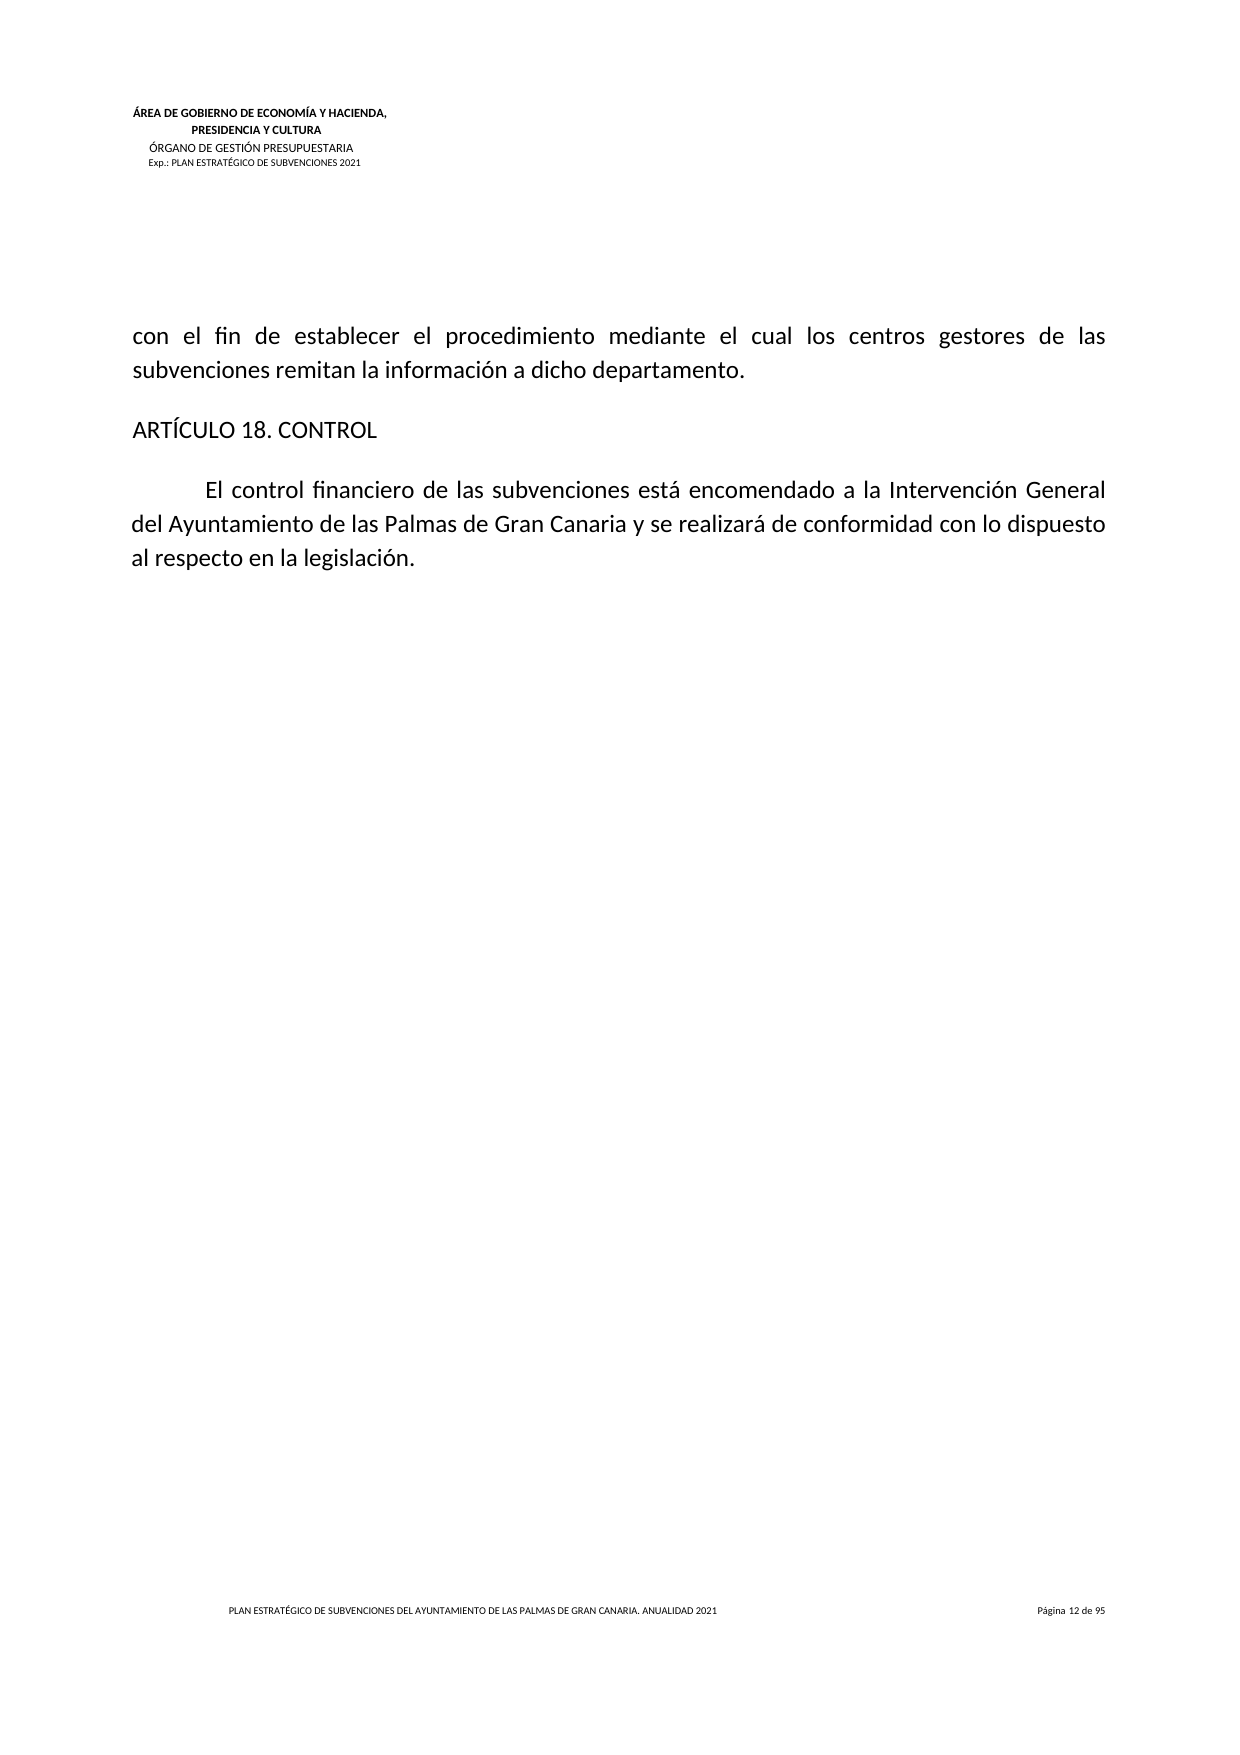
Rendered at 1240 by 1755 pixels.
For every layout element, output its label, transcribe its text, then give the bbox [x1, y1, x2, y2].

text ARTÍCULO 18. CONTROL [132, 414, 1108, 444]
text con el fin de establecer el procedimiento mediante el cual los centros gestores de las subvenciones remitan la información a dicho departamento. [132, 320, 1108, 385]
text El control financiero de las subvenciones está encomendado a la Intervención General del Ayuntamiento de las Palmas de Gran Canaria y se realizará de conformidad con lo dispuesto al respecto en la legislación. [131, 474, 1108, 572]
